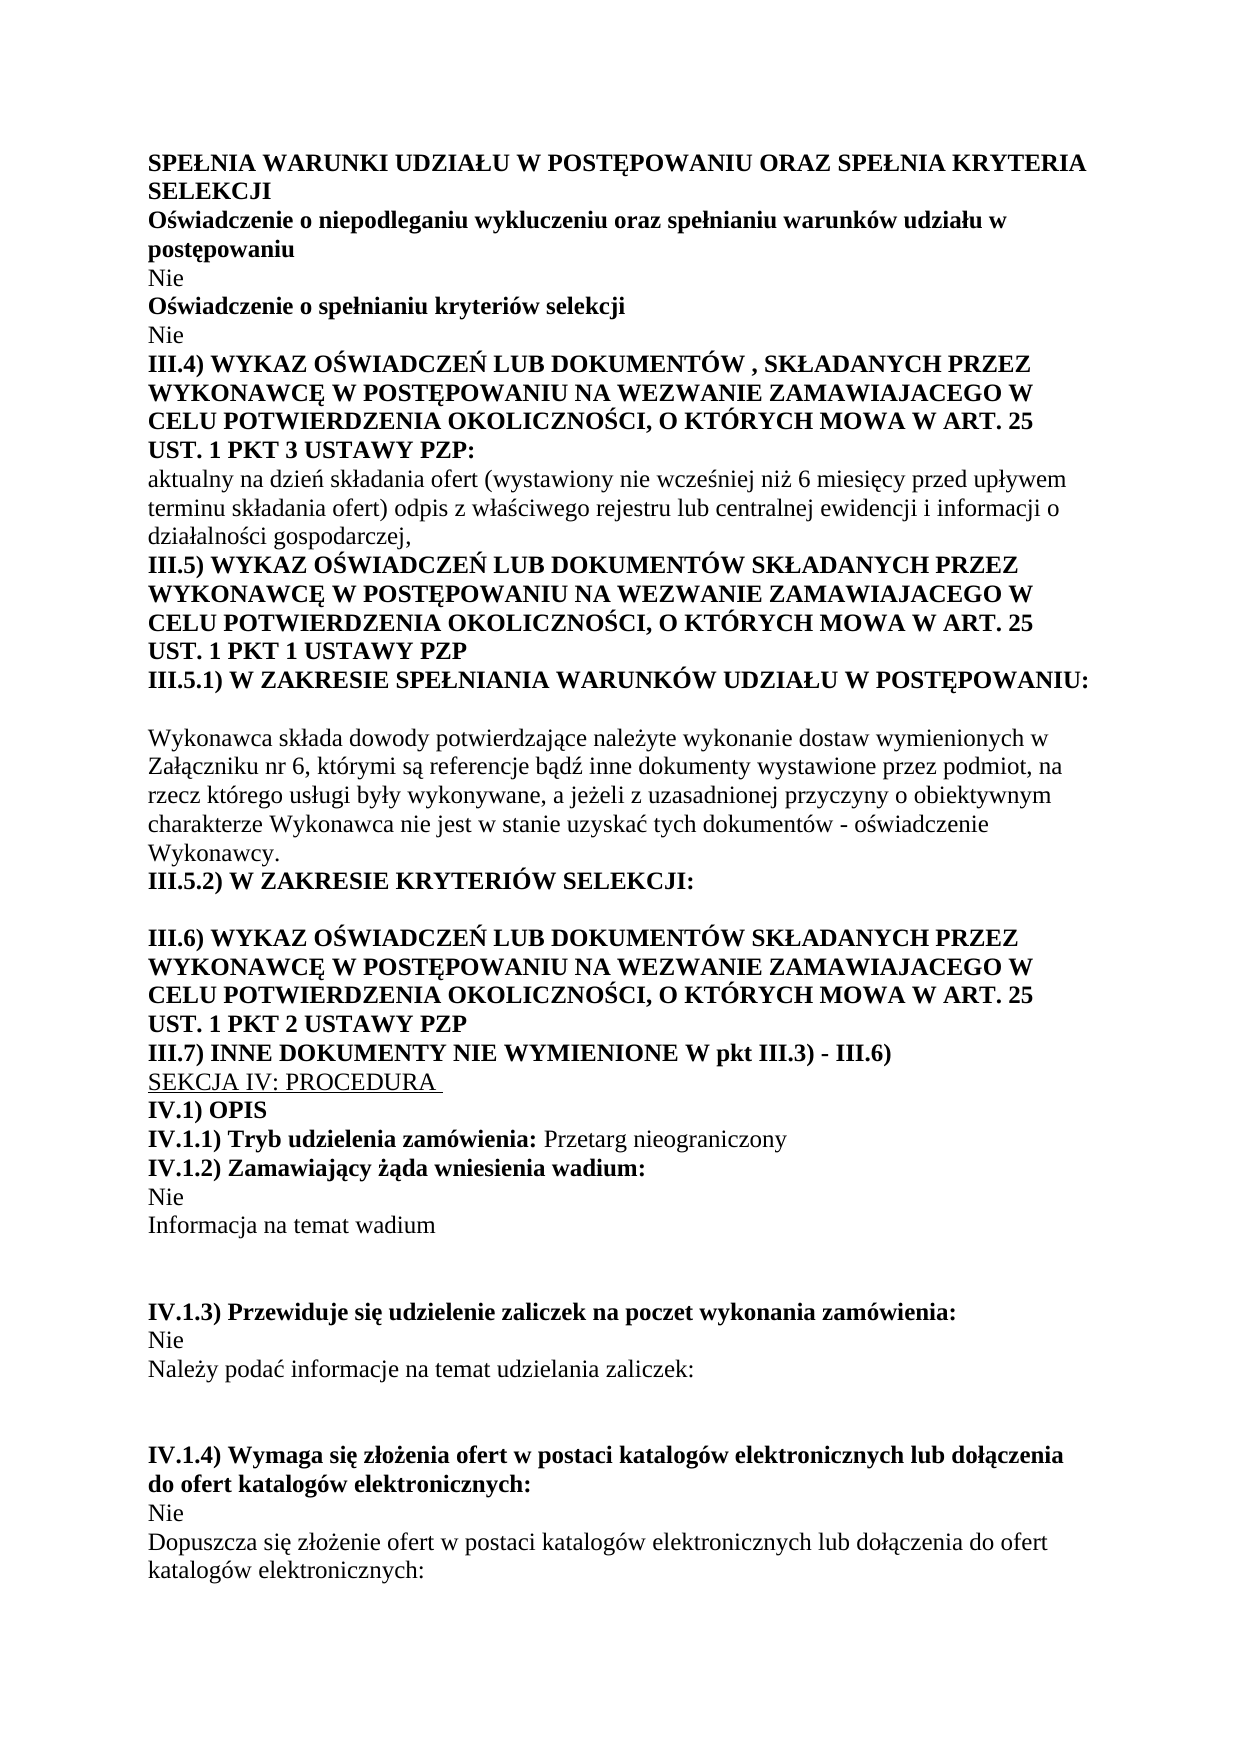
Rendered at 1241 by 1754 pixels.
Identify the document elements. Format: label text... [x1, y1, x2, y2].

text III.5.1) W ZAKRESIE SPEŁNIANIA WARUNKÓW UDZIAŁU W POSTĘPOWANIU: Wykonawca składa dowody potwierdzające należyte wykonanie dostaw wymienionych w Załączniku nr 6, którymi są referencje bądź inne dokumenty wystawione przez podmiot, na rzecz którego usługi były wykonywane, a jeżeli z uzasadnionej przyczyny o obiektywnym charakterze Wykonawca nie jest w stanie uzyskać tych dokumentów - oświadczenie Wykonawcy. III.5.2) W ZAKRESIE KRYTERIÓW SELEKCJI: [148, 665, 1093, 923]
text IV.1.3) Przewiduje się udzielenie zaliczek na poczet wykonania zamówienia: [148, 1268, 1093, 1326]
text IV.1.4) Wymaga się złożenia ofert w postaci katalogów elektronicznych lub dołączenia do ofert katalogów elektronicznych: [148, 1412, 1093, 1498]
text Nie Informacja na temat wadium [148, 1182, 1093, 1268]
text aktualny na dzień składania ofert (wystawiony nie wcześniej niż 6 miesięcy przed upływem terminu składania ofert) odpis z właściwego rejestru lub centralnej ewidencji i informacji o działalności gospodarczej, [148, 464, 1093, 550]
text Nie Należy podać informacje na temat udzielania zaliczek: [148, 1326, 1093, 1412]
text III.7) INNE DOKUMENTY NIE WYMIENIONE W pkt III.3) - III.6) [148, 1038, 1093, 1067]
text Oświadczenie o niepodleganiu wykluczeniu oraz spełnianiu warunków udziału w postępowaniu Nie Oświadczenie o spełnianiu kryteriów selekcji Nie [148, 205, 1093, 349]
text III.4) WYKAZ OŚWIADCZEŃ LUB DOKUMENTÓW , SKŁADANYCH PRZEZ WYKONAWCĘ W POSTĘPOWANIU NA WEZWANIE ZAMAWIAJACEGO W CELU POTWIERDZENIA OKOLICZNOŚCI, O KTÓRYCH MOWA W ART. 25 UST. 1 PKT 3 USTAWY PZP: [148, 349, 1093, 464]
text SEKCJA IV: PROCEDURA [148, 1067, 1093, 1096]
text III.5) WYKAZ OŚWIADCZEŃ LUB DOKUMENTÓW SKŁADANYCH PRZEZ WYKONAWCĘ W POSTĘPOWANIU NA WEZWANIE ZAMAWIAJACEGO W CELU POTWIERDZENIA OKOLICZNOŚCI, O KTÓRYCH MOWA W ART. 25 UST. 1 PKT 1 USTAWY PZP [148, 550, 1093, 665]
text Nie Dopuszcza się złożenie ofert w postaci katalogów elektronicznych lub dołączenia do ofert katalogów elektronicznych: [148, 1498, 1093, 1584]
text III.6) WYKAZ OŚWIADCZEŃ LUB DOKUMENTÓW SKŁADANYCH PRZEZ WYKONAWCĘ W POSTĘPOWANIU NA WEZWANIE ZAMAWIAJACEGO W CELU POTWIERDZENIA OKOLICZNOŚCI, O KTÓRYCH MOWA W ART. 25 UST. 1 PKT 2 USTAWY PZP [148, 923, 1093, 1038]
text SPEŁNIA WARUNKI UDZIAŁU W POSTĘPOWANIU ORAZ SPEŁNIA KRYTERIA SELEKCJI [148, 148, 1093, 205]
text IV.1) OPIS IV.1.1) Tryb udzielenia zamówienia: Przetarg nieograniczony IV.1.2) Zamawiający żąda wniesienia wadium: [148, 1096, 1093, 1182]
